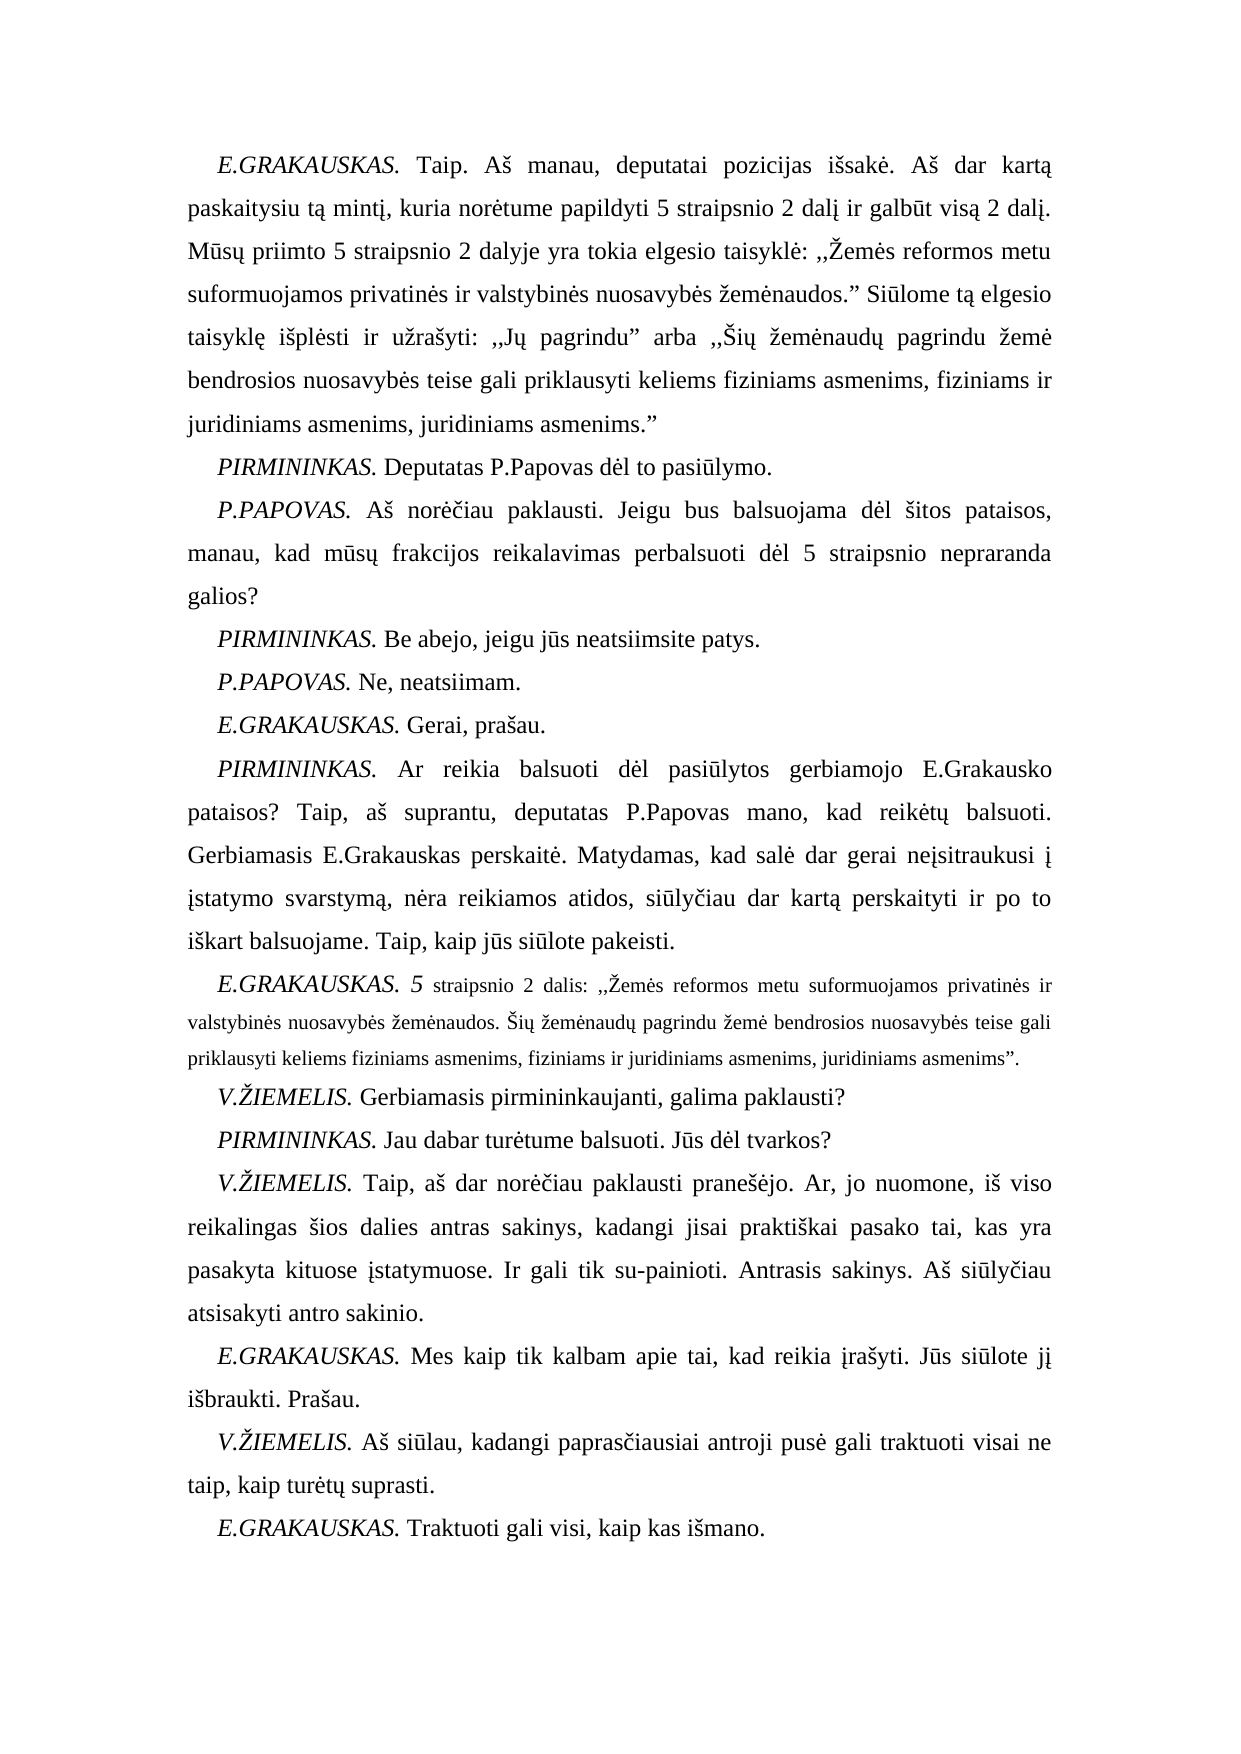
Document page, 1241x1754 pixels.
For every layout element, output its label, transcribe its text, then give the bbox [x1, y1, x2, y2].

text PIRMININKAS. Be abejo, jeigu jūs neatsiimsite patys. [187, 624, 1053, 653]
text E.GRAKAUSKAS. Mes kaip tik kalbam apie tai, kad reikia įrašyti. Jūs siūlote jį išbraukti. Prašau. [187, 1341, 1053, 1413]
text V.ŽIEMELIS. Aš siūlau, kadangi paprasčiausiai antroji pusė gali traktuoti visai ne taip, kaip turėtų suprasti. [187, 1427, 1053, 1499]
text PIRMININKAS. Deputatas P.Papovas dėl to pasiūlymo. [187, 452, 1053, 481]
text PIRMININKAS. Jau dabar turėtume balsuoti. Jūs dėl tvarkos? [187, 1125, 1053, 1154]
text PIRMININKAS. Ar reikia balsuoti dėl pasiūlytos gerbiamojo E.Grakausko pataisos? Taip, aš suprantu, deputatas P.Papovas mano, kad reikėtų balsuoti. Gerbiamasis E.Grakauskas perskaitė. Matydamas, kad salė dar gerai neįsitraukusi į įstatymo svarstymą, nėra reikiamos atidos, siūlyčiau dar kartą perskaityti ir po to iškart balsuojame. Taip, kaip jūs siūlote pakeisti. [187, 754, 1053, 955]
text P.PAPOVAS. Aš norėčiau paklausti. Jeigu bus balsuojama dėl šitos pataisos, manau, kad mūsų frakcijos reikalavimas perbalsuoti dėl 5 straipsnio nepraranda galios? [187, 495, 1053, 610]
text V.ŽIEMELIS. Gerbiamasis pirmininkaujanti, galima paklausti? [187, 1082, 1053, 1111]
text E.GRAKAUSKAS. Traktuoti gali visi, kaip kas išmano. [187, 1513, 1053, 1542]
text E.GRAKAUSKAS. Gerai, prašau. [187, 711, 1053, 739]
text P.PAPOVAS. Ne, neatsiimam. [187, 667, 1053, 696]
text E.GRAKAUSKAS. 5 straipsnio 2 dalis: ,,Žemės reformos metu suformuojamos privatinės ir valstybinės nuosavybės žemėnaudos. Šių žemėnaudų pagrindu žemė bendrosios nuosavybės teise gali priklausyti keliems fiziniams asmenims, fiziniams ir juridiniams asmenims, juridiniams asmenims”. [187, 969, 1053, 1070]
text E.GRAKAUSKAS. Taip. Aš manau, deputatai pozicijas išsakė. Aš dar kartą paskaitysiu tą mintį, kuria norėtume papildyti 5 straipsnio 2 dalį ir galbūt visą 2 dalį. Mūsų priimto 5 straipsnio 2 dalyje yra tokia elgesio taisyklė: ,,Žemės reformos metu suformuojamos privatinės ir valstybinės nuosavybės žemėnaudos.” Siūlome tą elgesio taisyklę išplėsti ir užrašyti: ,,Jų pagrindu” arba ,,Šių žemėnaudų pagrindu žemė bendrosios nuosavybės teise gali priklausyti keliems fiziniams asmenims, fiziniams ir juridiniams asmenims, juridiniams asmenims.” [187, 150, 1053, 437]
text V.ŽIEMELIS. Taip, aš dar norėčiau paklausti pranešėjo. Ar, jo nuomone, iš viso reikalingas šios dalies antras sakinys, kadangi jisai praktiškai pasako tai, kas yra pasakyta kituose įstatymuose. Ir gali tik su-painioti. Antrasis sakinys. Aš siūlyčiau atsisakyti antro sakinio. [187, 1168, 1053, 1327]
